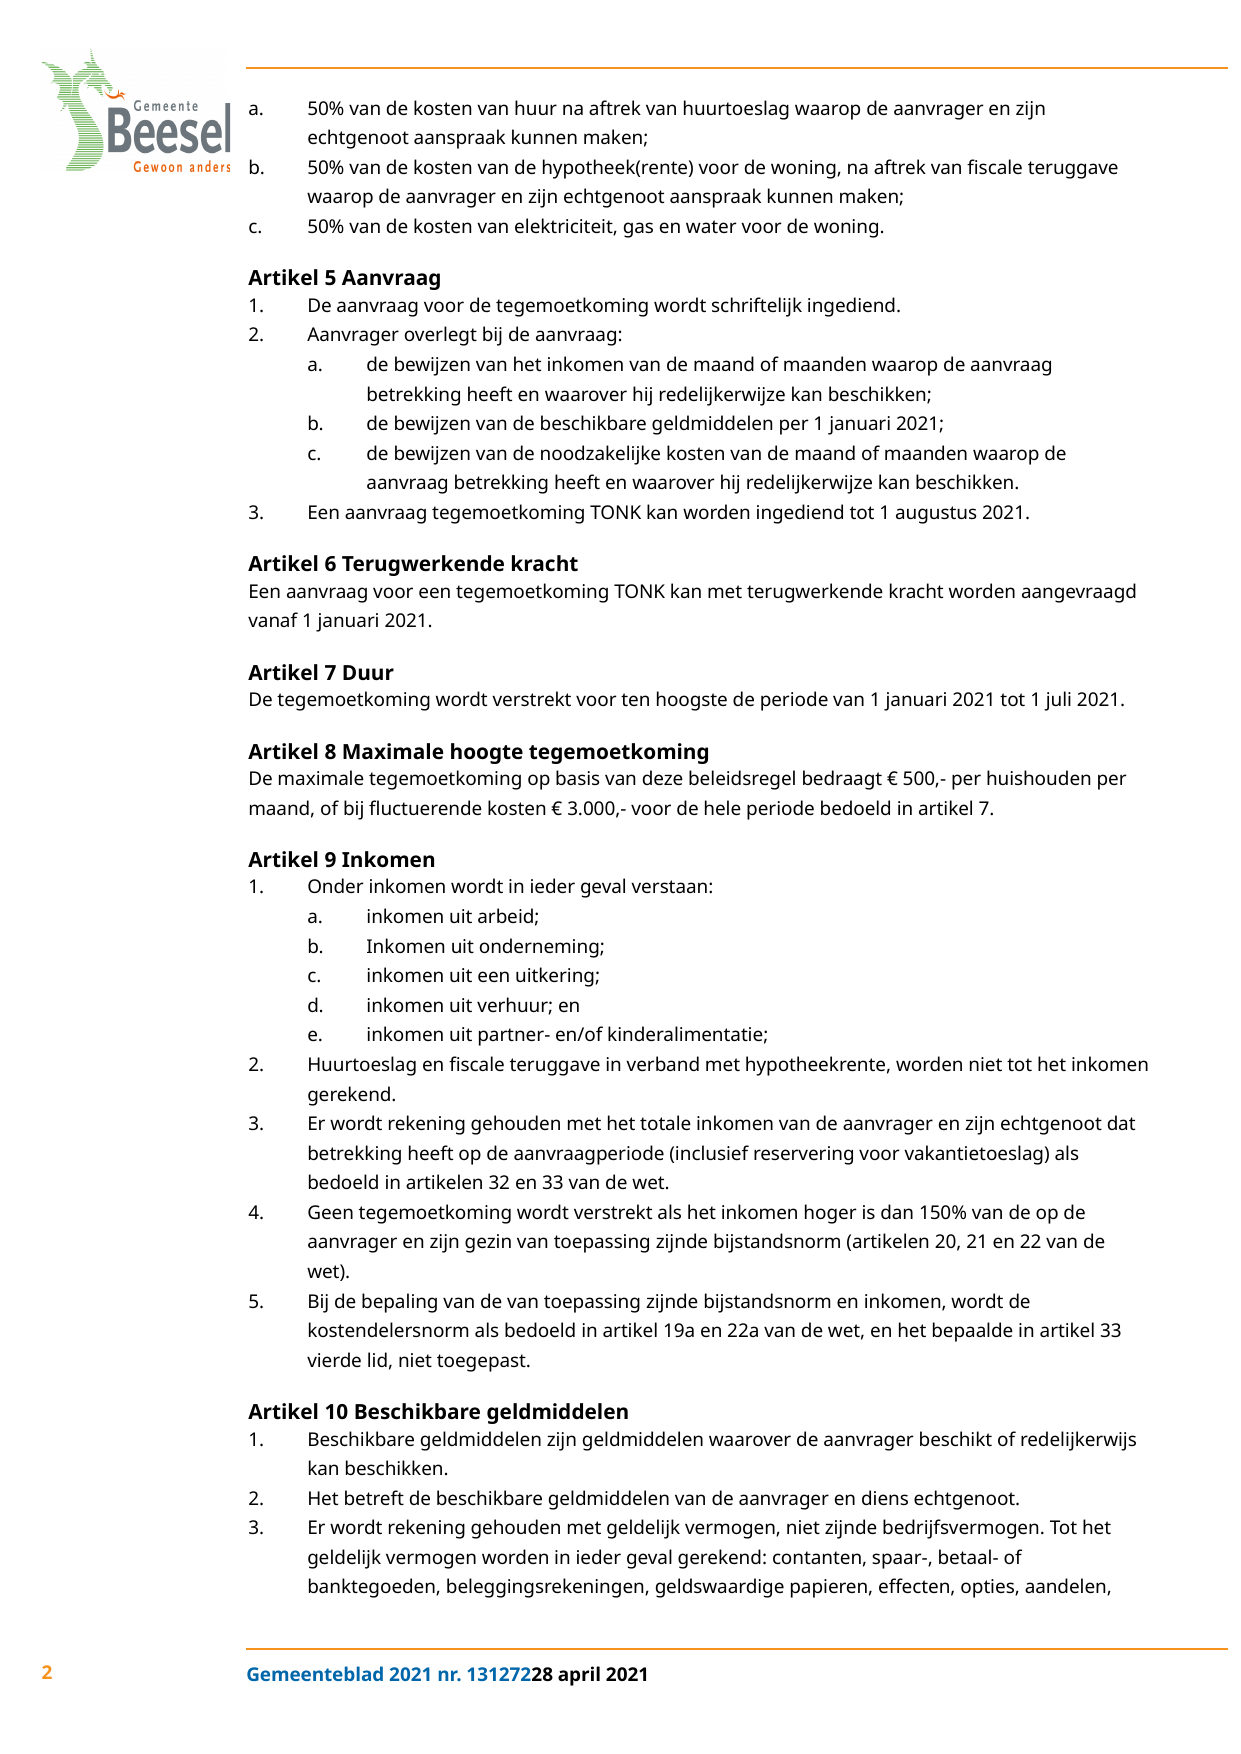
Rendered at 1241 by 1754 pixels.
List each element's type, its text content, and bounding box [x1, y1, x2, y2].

text Artikel 8 Maximale hoogte tegemoetkoming [248, 737, 1152, 765]
list inkomen uit partner- en/of kinderalimentatie; [307, 1022, 1152, 1047]
text Artikel 6 Terugwerkende kracht [248, 549, 1152, 578]
list Aanvrager overlegt bij de aanvraag: [248, 322, 1152, 347]
list de bewijzen van de beschikbare geldmiddelen per 1 januari 2021; [307, 410, 1152, 436]
list Beschikbare geldmiddelen zijn geldmiddelen waarover de aanvrager beschikt of redelijkerwijs kan beschikken. [248, 1426, 1152, 1481]
list Bij de bepaling van de van toepassing zijnde bijstandsnorm en inkomen, wordt de kostendelersnorm als bedoeld in artikel 19a en 22a van de wet, en het bepaalde in artikel 33 vierde lid, niet toegepast. [248, 1288, 1152, 1373]
list Het betreft de beschikbare geldmiddelen van de aanvrager en diens echtgenoot. [248, 1485, 1152, 1511]
text Artikel 7 Duur [248, 658, 1152, 686]
text Artikel 10 Beschikbare geldmiddelen [248, 1397, 1152, 1426]
list 50% van de kosten van elektriciteit, gas en water voor de woning. [248, 213, 1152, 239]
text De maximale tegemoetkoming op basis van deze beleidsregel bedraagt € 500,- per huishouden per maand, of bij fluctuerende kosten € 3.000,- voor de hele periode bedoeld in artikel 7. [248, 765, 1152, 821]
list inkomen uit verhuur; en [307, 992, 1152, 1018]
text Een aanvraag voor een tegemoetkoming TONK kan met terugwerkende kracht worden aangevraagd vanaf 1 januari 2021. [248, 578, 1152, 633]
list Inkomen uit onderneming; [307, 933, 1152, 958]
list inkomen uit een uitkering; [307, 962, 1152, 988]
text De tegemoetkoming wordt verstrekt voor ten hoogste de periode van 1 januari 2021 tot 1 juli 2021. [248, 686, 1152, 712]
picture [41, 47, 231, 172]
list Er wordt rekening gehouden met geldelijk vermogen, niet zijnde bedrijfsvermogen. Tot het geldelijk vermogen worden in ieder geval gerekend: contanten, spaar-, betaal- of banktegoeden, beleggingsrekeningen, geldswaardige papieren, effecten, opties, aandelen, [248, 1514, 1152, 1599]
text Artikel 9 Inkomen [248, 845, 1152, 874]
list 50% van de kosten van de hypotheek(rente) voor de woning, na aftrek van fiscale teruggave waarop de aanvrager en zijn echtgenoot aanspraak kunnen maken; [248, 154, 1152, 209]
list Geen tegemoetkoming wordt verstrekt als het inkomen hoger is dan 150% van de op de aanvrager en zijn gezin van toepassing zijnde bijstandsnorm (artikelen 20, 21 en 22 van de wet). [248, 1199, 1152, 1284]
text Artikel 5 Aanvraag [248, 263, 1152, 292]
list inkomen uit arbeid; [307, 903, 1152, 929]
list De aanvraag voor de tegemoetkoming wordt schriftelijk ingediend. [248, 292, 1152, 318]
list Een aanvraag tegemoetkoming TONK kan worden ingediend tot 1 augustus 2021. [248, 499, 1152, 525]
list de bewijzen van de noodzakelijke kosten van de maand of maanden waarop de aanvraag betrekking heeft en waarover hij redelijkerwijze kan beschikken. [307, 440, 1152, 495]
list Onder inkomen wordt in ieder geval verstaan: [248, 874, 1152, 899]
list Er wordt rekening gehouden met het totale inkomen van de aanvrager en zijn echtgenoot dat betrekking heeft op de aanvraagperiode (inclusief reservering voor vakantietoeslag) als bedoeld in artikelen 32 en 33 van de wet. [248, 1110, 1152, 1195]
list 50% van de kosten van huur na aftrek van huurtoeslag waarop de aanvrager en zijn echtgenoot aanspraak kunnen maken; [248, 95, 1152, 150]
list Huurtoeslag en fiscale teruggave in verband met hypotheekrente, worden niet tot het inkomen gerekend. [248, 1051, 1152, 1106]
list de bewijzen van het inkomen van de maand of maanden waarop de aanvraag betrekking heeft en waarover hij redelijkerwijze kan beschikken; [307, 351, 1152, 406]
